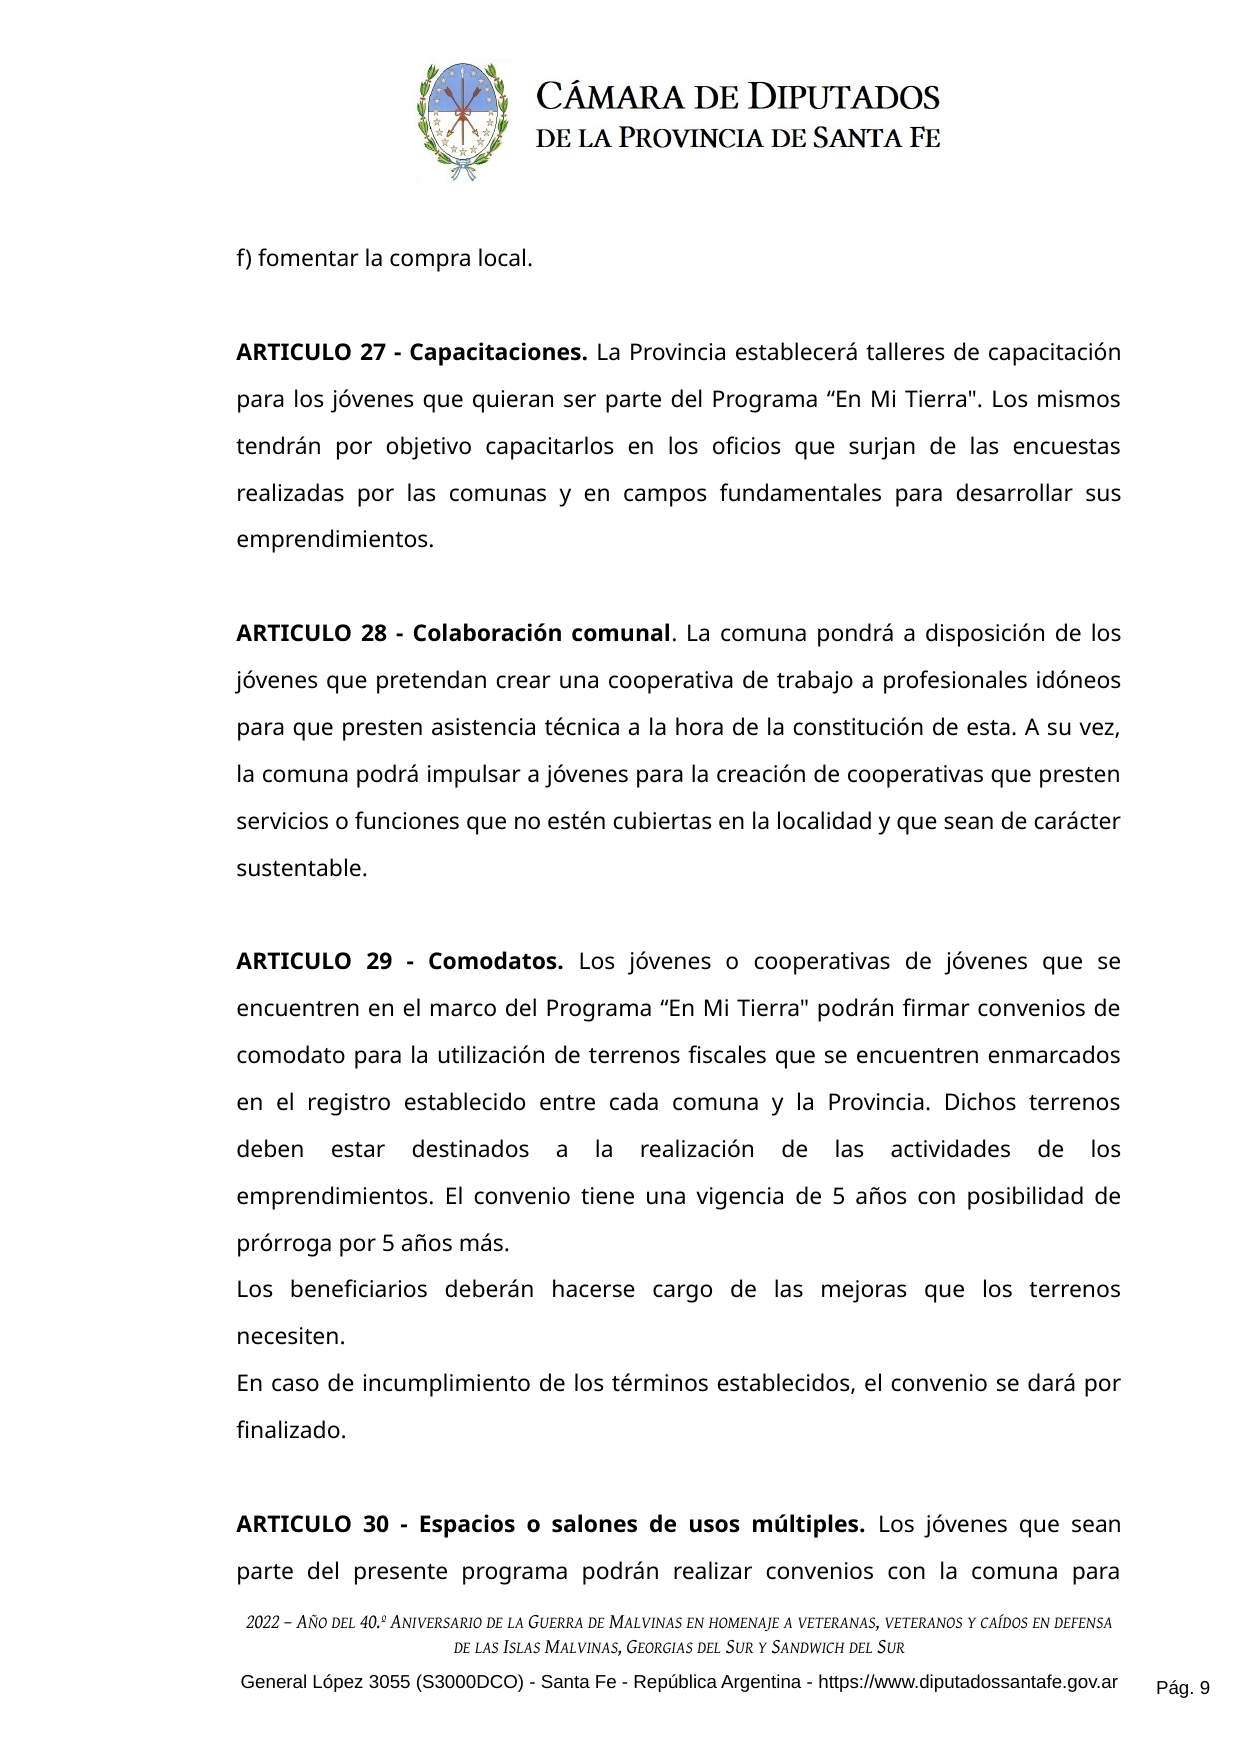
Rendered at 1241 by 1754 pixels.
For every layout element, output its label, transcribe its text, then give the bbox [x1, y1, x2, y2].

text f) fomentar la compra local. [236, 242, 1122, 273]
picture [413, 59, 945, 183]
text En caso de incumplimiento de los términos establecidos, el convenio se dará por finalizado. [236, 1367, 1122, 1445]
text ARTICULO 27 - Capacitaciones. La Provincia establecerá talleres de capacitación para los jóvenes que quieran ser parte del Programa “En Mi Tierra". Los mismos tendrán por objetivo capacitarlos en los oficios que surjan de las encuestas realizadas por las comunas y en campos fundamentales para desarrollar sus emprendimientos. [236, 336, 1122, 555]
text ARTICULO 30 - Espacios o salones de usos múltiples. Los jóvenes que sean parte del presente programa podrán realizar convenios con la comuna para [236, 1508, 1122, 1586]
text Los beneficiarios deberán hacerse cargo de las mejoras que los terrenos necesiten. [236, 1273, 1122, 1352]
text ARTICULO 28 - Colaboración comunal. La comuna pondrá a disposición de los jóvenes que pretendan crear una cooperativa de trabajo a profesionales idóneos para que presten asistencia técnica a la hora de la constitución de esta. A su vez, la comuna podrá impulsar a jóvenes para la creación de cooperativas que presten servicios o funciones que no estén cubiertas en la localidad y que sean de carácter sustentable. [236, 617, 1122, 883]
text ARTICULO 29 - Comodatos. Los jóvenes o cooperativas de jóvenes que se encuentren en el marco del Programa “En Mi Tierra" podrán firmar convenios de comodato para la utilización de terrenos fiscales que se encuentren enmarcados en el registro establecido entre cada comuna y la Provincia. Dichos terrenos deben estar destinados a la realización de las actividades de los emprendimientos. El convenio tiene una vigencia de 5 años con posibilidad de prórroga por 5 años más. [236, 945, 1122, 1258]
